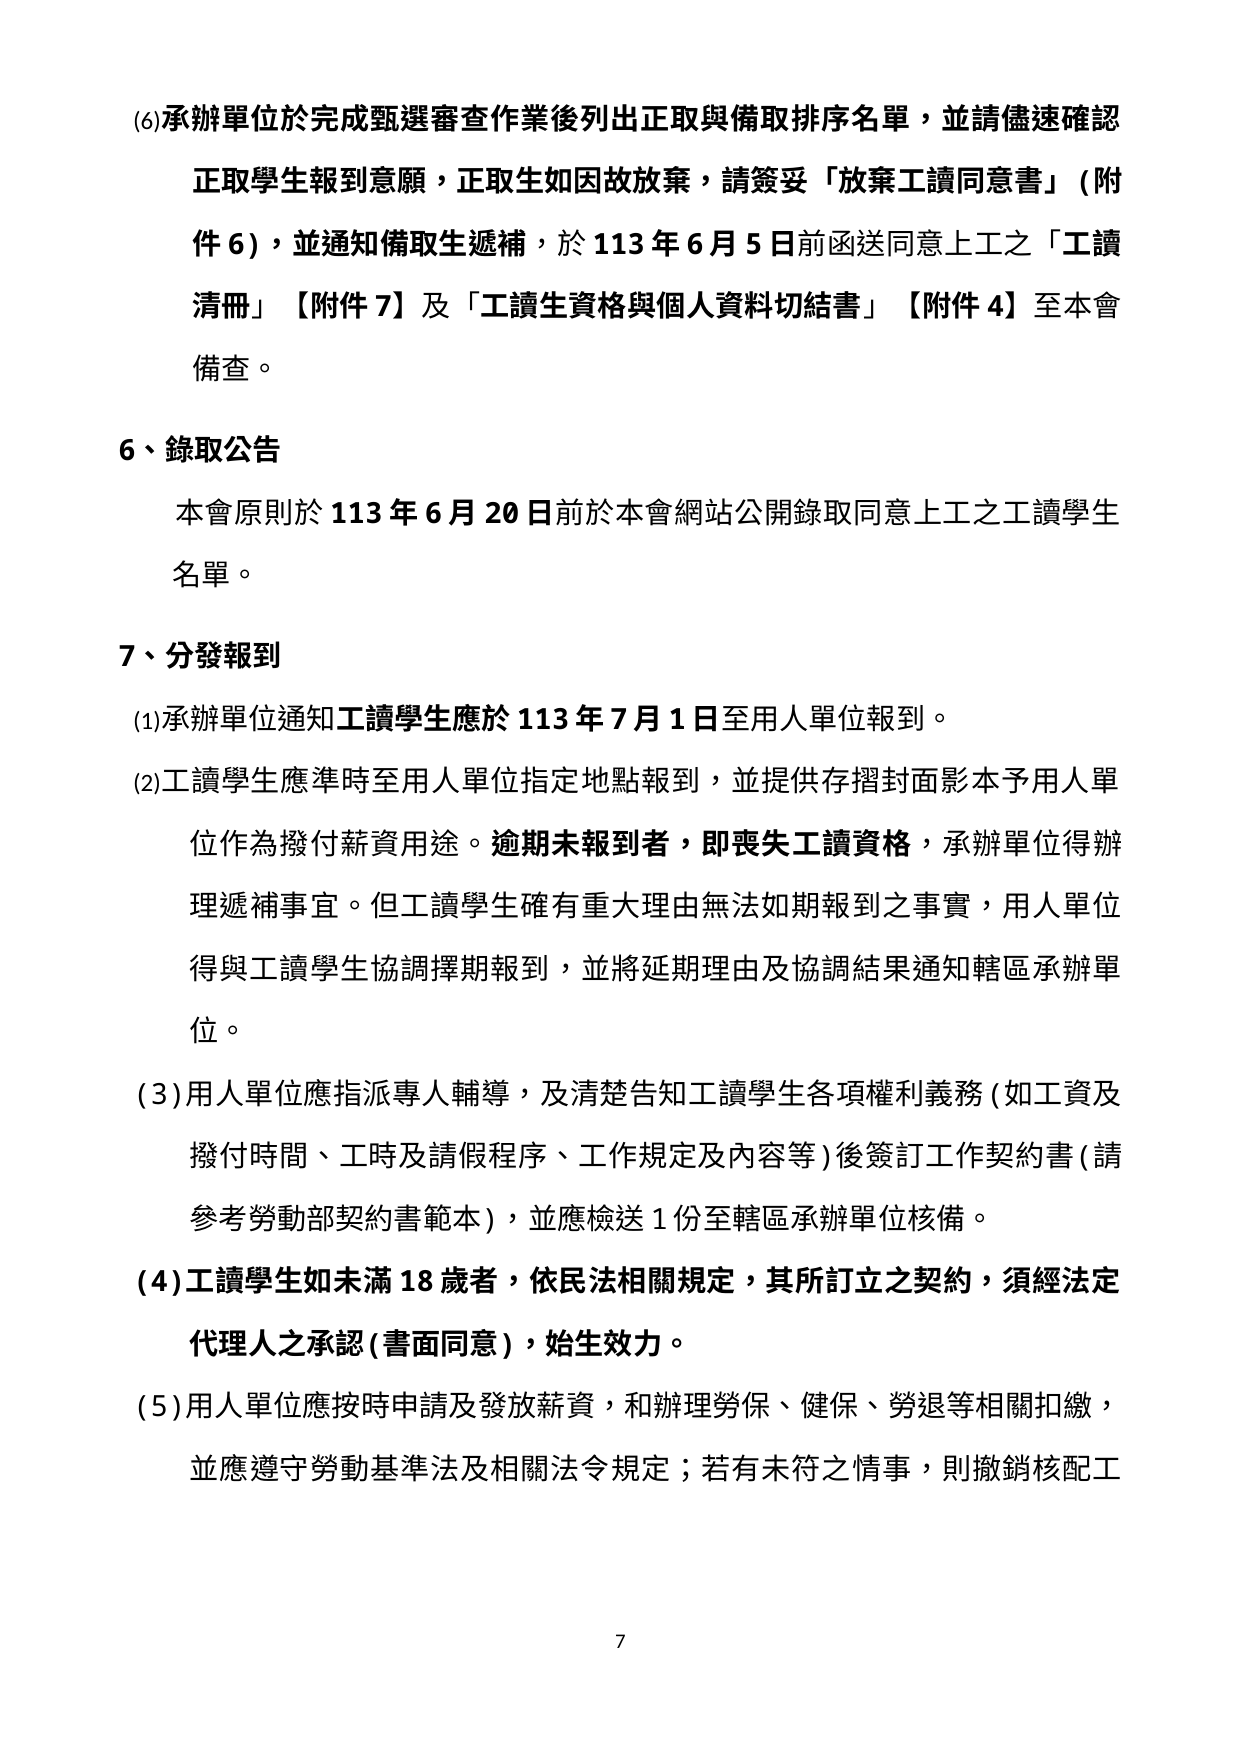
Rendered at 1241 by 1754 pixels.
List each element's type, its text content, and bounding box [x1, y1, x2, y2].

list 分發報到 [118, 612, 1122, 675]
list 承辦單位通知工讀學生應於113年7月1日至用人單位報到。 [133, 675, 1122, 737]
list 工讀學生如未滿18歲者，依民法相關規定，其所訂立之契約，須經法定代理人之承認(書面同意)，始生效力。 [133, 1237, 1122, 1362]
text 本會原則於113年6月20日前於本會網站公開錄取同意上工之工讀學生名單。 [172, 469, 1122, 594]
list 承辦單位於完成甄選審查作業後列出正取與備取排序名單，並請儘速確認正取學生報到意願，正取生如因故放棄，請簽妥「放棄工讀同意書」(附件6)，並通知備取生遞補，於113年6月5日前函送同意上工之「工讀清冊」【附件7】及「工讀生資格與個人資料切結書」【附件4】至本會備查。 [133, 75, 1122, 387]
list 工讀學生應準時至用人單位指定地點報到，並提供存摺封面影本予用人單位作為撥付薪資用途。逾期未報到者，即喪失工讀資格，承辦單位得辦理遞補事宜。但工讀學生確有重大理由無法如期報到之事實，用人單位得與工讀學生協調擇期報到，並將延期理由及協調結果通知轄區承辦單位。 [133, 737, 1122, 1050]
list 用人單位應指派專人輔導，及清楚告知工讀學生各項權利義務(如工資及撥付時間、工時及請假程序、工作規定及內容等)後簽訂工作契約書(請參考勞動部契約書範本)，並應檢送1份至轄區承辦單位核備。 [133, 1050, 1122, 1237]
list 用人單位應按時申請及發放薪資，和辦理勞保、健保、勞退等相關扣繳，並應遵守勞動基準法及相關法令規定；若有未符之情事，則撤銷核配工 [133, 1362, 1122, 1487]
list 錄取公告 [118, 406, 1122, 469]
